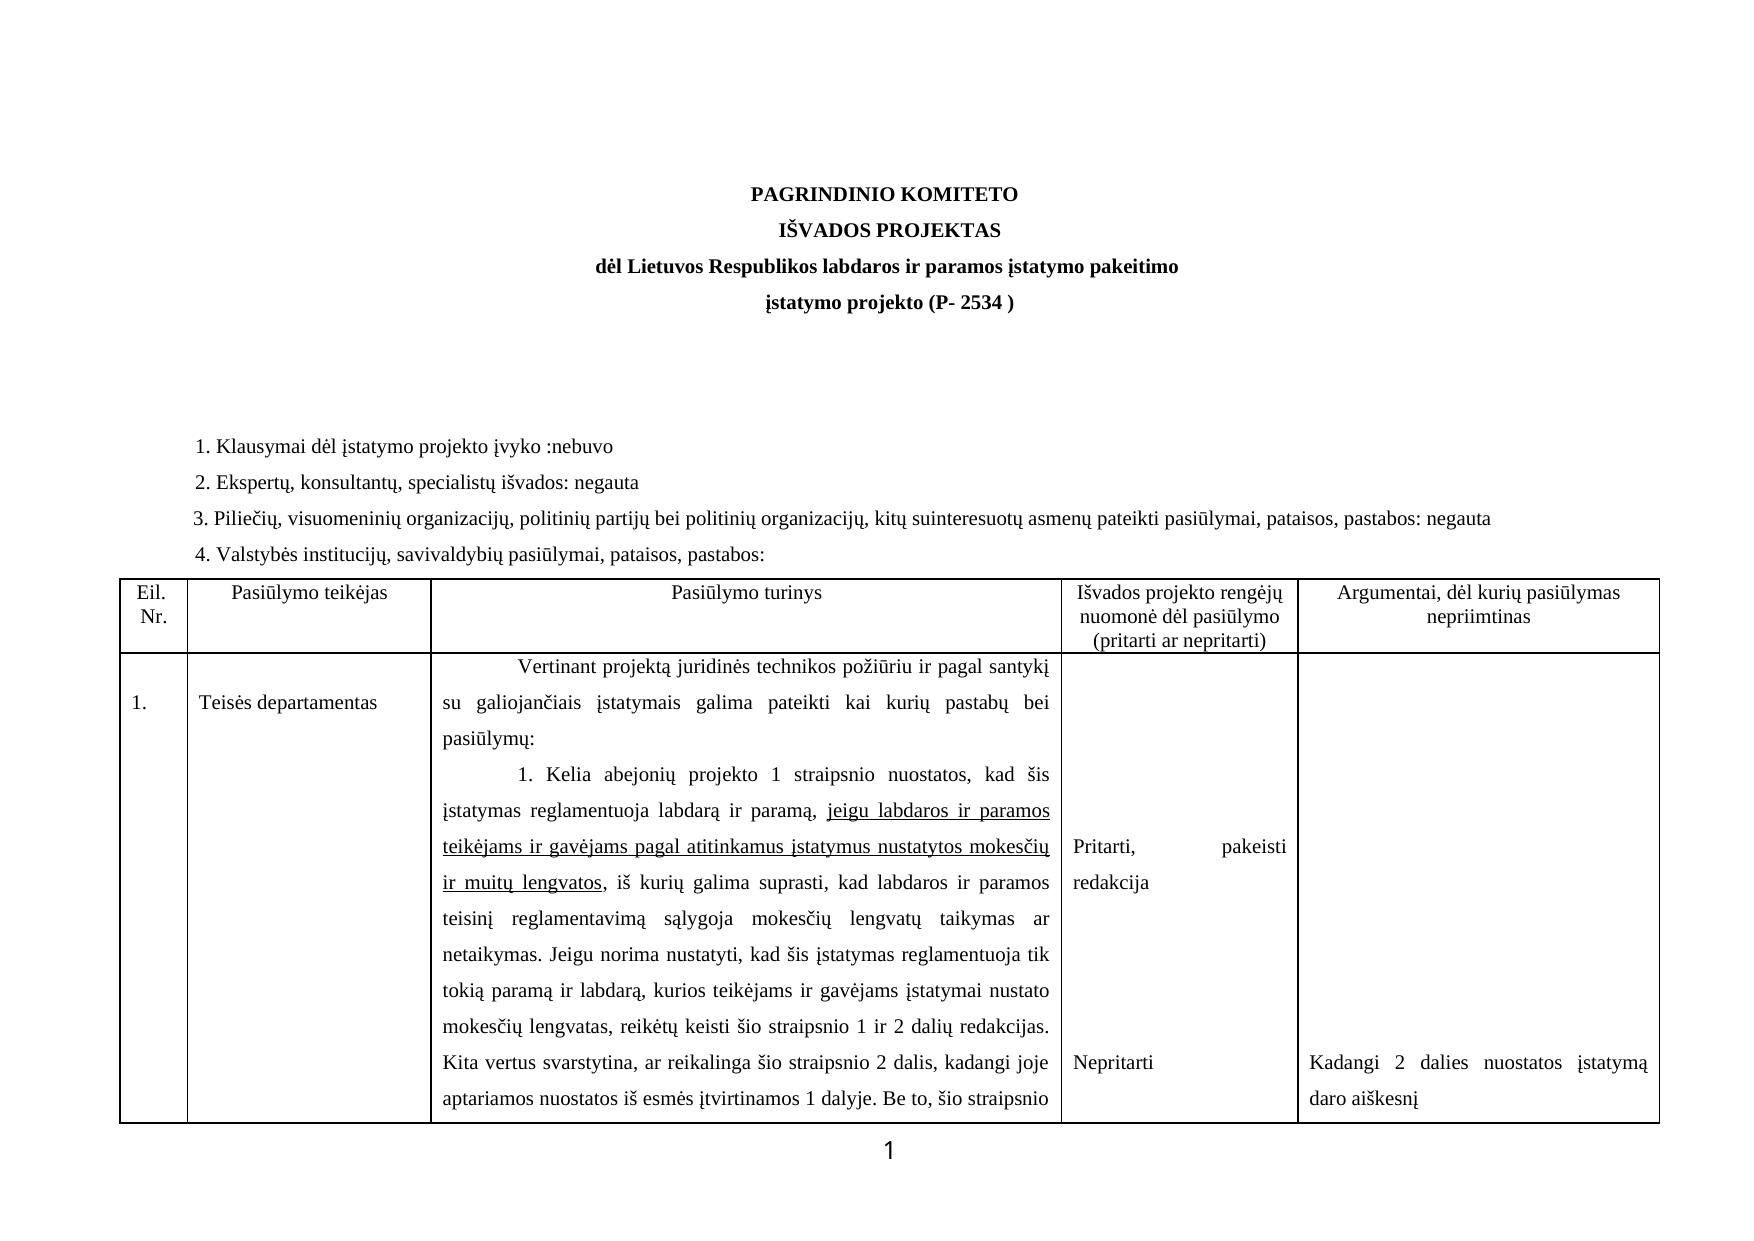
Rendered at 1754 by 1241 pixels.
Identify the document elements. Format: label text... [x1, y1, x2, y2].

table_cell Pritarti, pakeisti redakcija Nepritarti [1062, 654, 1297, 1122]
text 3. Piliečių, visuomeninių organizacijų, politinių partijų bei politinių organizacijų, kitų suinteresuotų asmenų pateikti pasiūlymai, pataisos, pastabos: negauta [120, 506, 1659, 530]
text 2. Ekspertų, konsultantų, specialistų išvados: negauta [120, 470, 1659, 494]
text 4. Valstybės institucijų, savivaldybių pasiūlymai, pataisos, pastabos: [120, 542, 1659, 566]
table_header Eil. Nr. [121, 580, 187, 652]
table_cell 1. [121, 654, 187, 1122]
table_cell Kadangi 2 dalies nuostatos įstatymą daro aiškesnį [1299, 654, 1659, 1122]
table_header Argumentai, dėl kurių pasiūlymas nepriimtinas [1299, 580, 1659, 652]
subtitle IŠVADOS PROJEKTAS [120, 218, 1659, 242]
table_header Išvados projekto rengėjų nuomonė dėl pasiūlymo (pritarti ar nepritarti) [1062, 580, 1297, 652]
text įstatymo projekto (P- 2534 ) [120, 290, 1659, 314]
table_header Pasiūlymo teikėjas [188, 580, 430, 652]
text 1. Klausymai dėl įstatymo projekto įvyko :nebuvo [120, 434, 1659, 458]
table_cell Teisės departamentas [188, 654, 430, 1122]
subtitle PAGRINDINIO KOMITETO [120, 182, 1659, 206]
table_header Pasiūlymo turinys [432, 580, 1061, 652]
text dėl Lietuvos Respublikos labdaros ir paramos įstatymo pakeitimo [120, 254, 1659, 278]
table_cell Vertinant projektą juridinės technikos požiūriu ir pagal santykį su galiojančiais įstatymais galima pateikti kai kurių pastabų bei pasiūlymų: 1. Kelia abejonių projekto 1 straipsnio nuostatos, kad šis įstatymas reglamentuoja labdarą ir paramą, jeigu labdaros ir paramos teikėjams ir gavėjams pagal atitinkamus įstatymus nustatytos mokesčių ir muitų lengvatos, iš kurių galima suprasti, kad labdaros ir paramos teisinį reglamentavimą sąlygoja mokesčių lengvatų taikymas ar netaikymas. Jeigu norima nustatyti, kad šis įstatymas reglamentuoja tik tokią paramą ir labdarą, kurios teikėjams ir gavėjams įstatymai nustato mokesčių lengvatas, reikėtų keisti šio straipsnio 1 ir 2 dalių redakcijas. Kita vertus svarstytina, ar reikalinga šio straipsnio 2 dalis, kadangi joje aptariamos nuostatos iš esmės įtvirtinamos 1 dalyje. Be to, šio straipsnio [432, 654, 1061, 1122]
